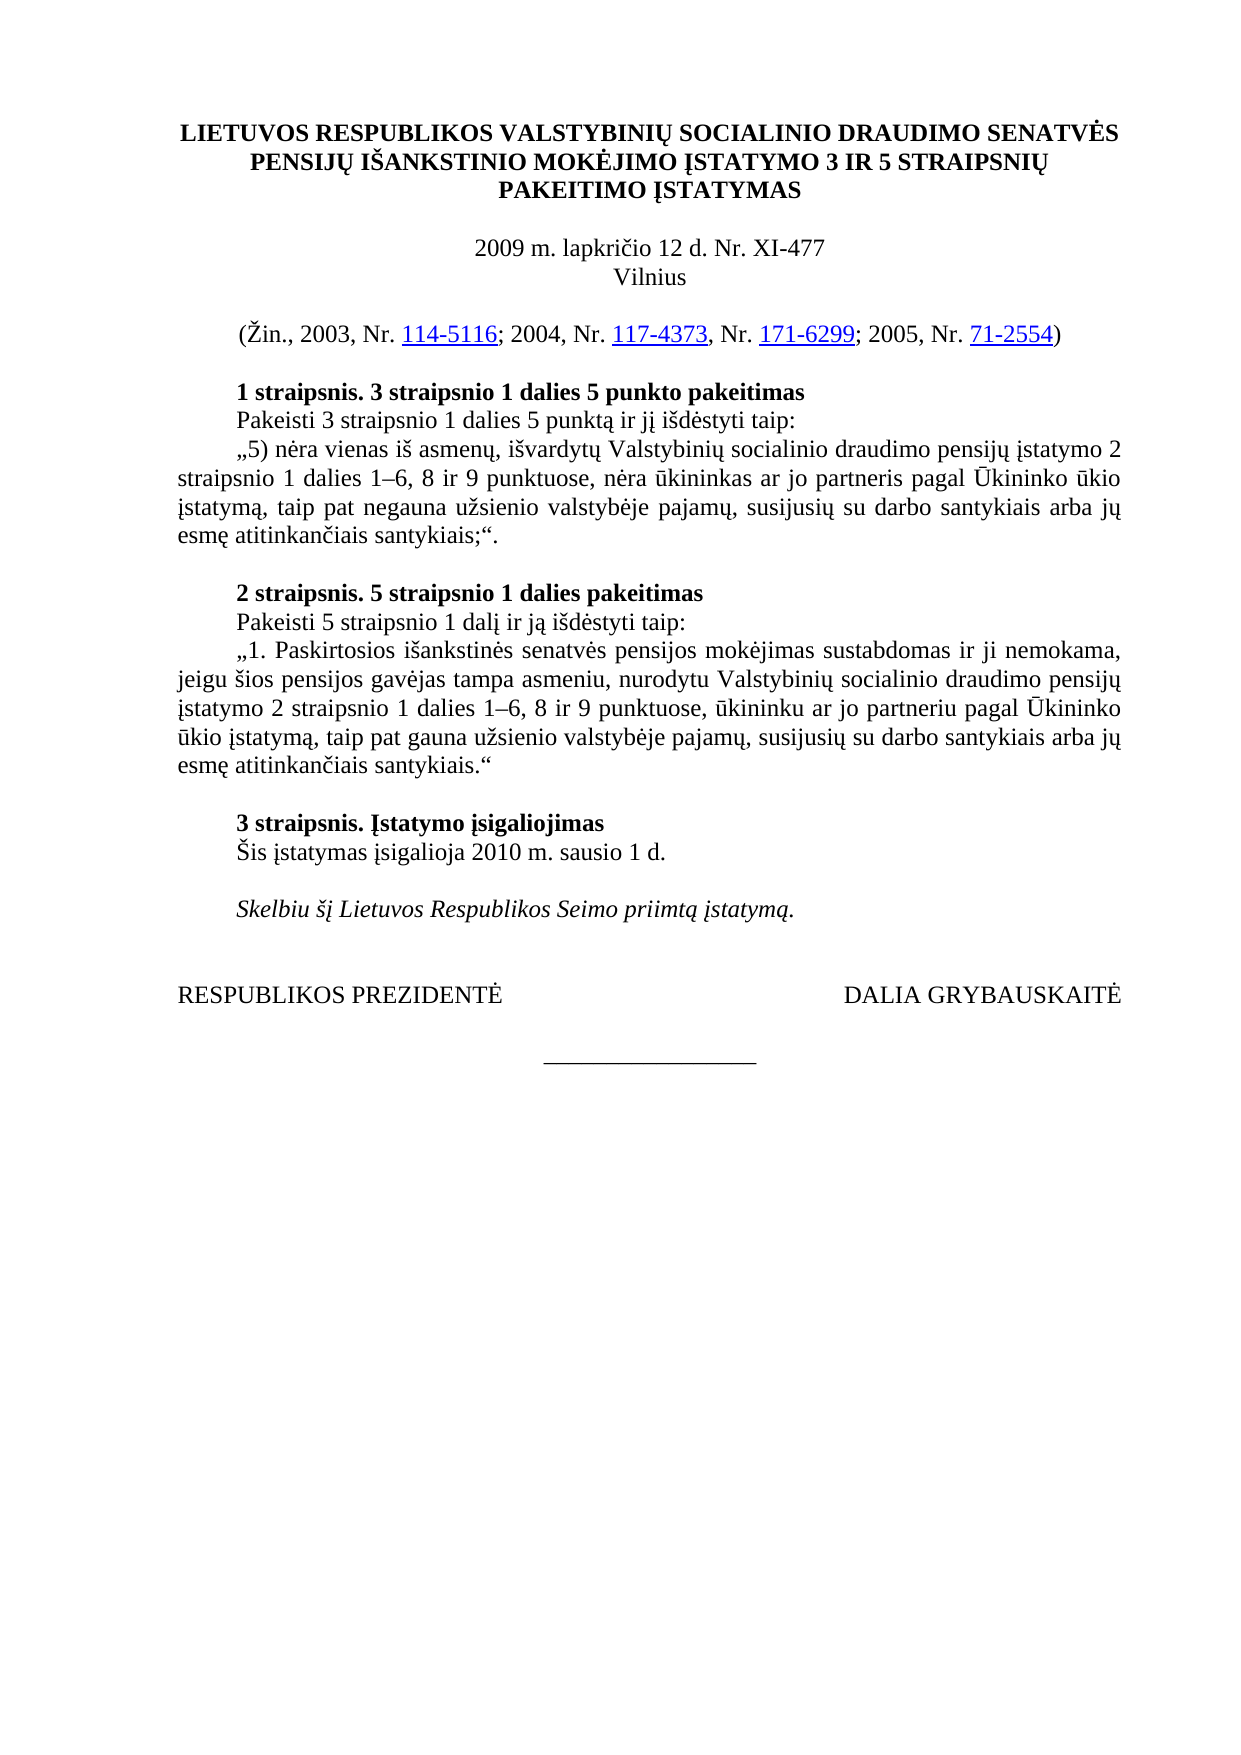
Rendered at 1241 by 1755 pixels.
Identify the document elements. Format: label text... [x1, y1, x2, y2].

text Vilnius [177, 262, 1122, 291]
text „5) nėra vienas iš asmenų, išvardytų Valstybinių socialinio draudimo pensijų įstatymo 2 straipsnio 1 dalies 1–6, 8 ir 9 punktuose, nėra ūkininkas ar jo partneris pagal Ūkininko ūkio įstatymą, taip pat negauna užsienio valstybėje pajamų, susijusių su darbo santykiais arba jų esmę atitinkančiais santykiais;“. [177, 434, 1122, 549]
text _________________ [177, 1038, 1122, 1067]
text (Žin., 2003, Nr. 114-5116; 2004, Nr. 117-4373, Nr. 171-6299; 2005, Nr. 71-2554) [177, 319, 1122, 348]
text Pakeisti 5 straipsnio 1 dalį ir ją išdėstyti taip: [177, 607, 1122, 636]
text Pakeisti 3 straipsnio 1 dalies 5 punktą ir jį išdėstyti taip: [177, 406, 1122, 434]
text „1. Paskirtosios išankstinės senatvės pensijos mokėjimas sustabdomas ir ji nemokama, jeigu šios pensijos gavėjas tampa asmeniu, nurodytu Valstybinių socialinio draudimo pensijų įstatymo 2 straipsnio 1 dalies 1–6, 8 ir 9 punktuose, ūkininku ar jo partneriu pagal Ūkininko ūkio įstatymą, taip pat gauna užsienio valstybėje pajamų, susijusių su darbo santykiais arba jų esmę atitinkančiais santykiais.“ [177, 636, 1122, 779]
text LIETUVOS RESPUBLIKOS VALSTYBINIŲ SOCIALINIO DRAUDIMO SENATVĖS PENSIJŲ IŠANKSTINIO MOKĖJIMO ĮSTATYMO 3 IR 5 STRAIPSNIŲ PAKEITIMO ĮSTATYMAS [177, 118, 1122, 204]
text 1 straipsnis. 3 straipsnio 1 dalies 5 punkto pakeitimas [177, 377, 1122, 406]
text RESPUBLIKOS PREZIDENTĖ DALIA GRYBAUSKAITĖ [177, 981, 1122, 1009]
text 2009 m. lapkričio 12 d. Nr. XI-477 [177, 233, 1122, 262]
text Šis įstatymas įsigalioja 2010 m. sausio 1 d. [177, 837, 1122, 866]
text Skelbiu šį Lietuvos Respublikos Seimo priimtą įstatymą. [177, 894, 1122, 923]
text 2 straipsnis. 5 straipsnio 1 dalies pakeitimas [177, 578, 1122, 607]
text 3 straipsnis. Įstatymo įsigaliojimas [177, 808, 1122, 837]
